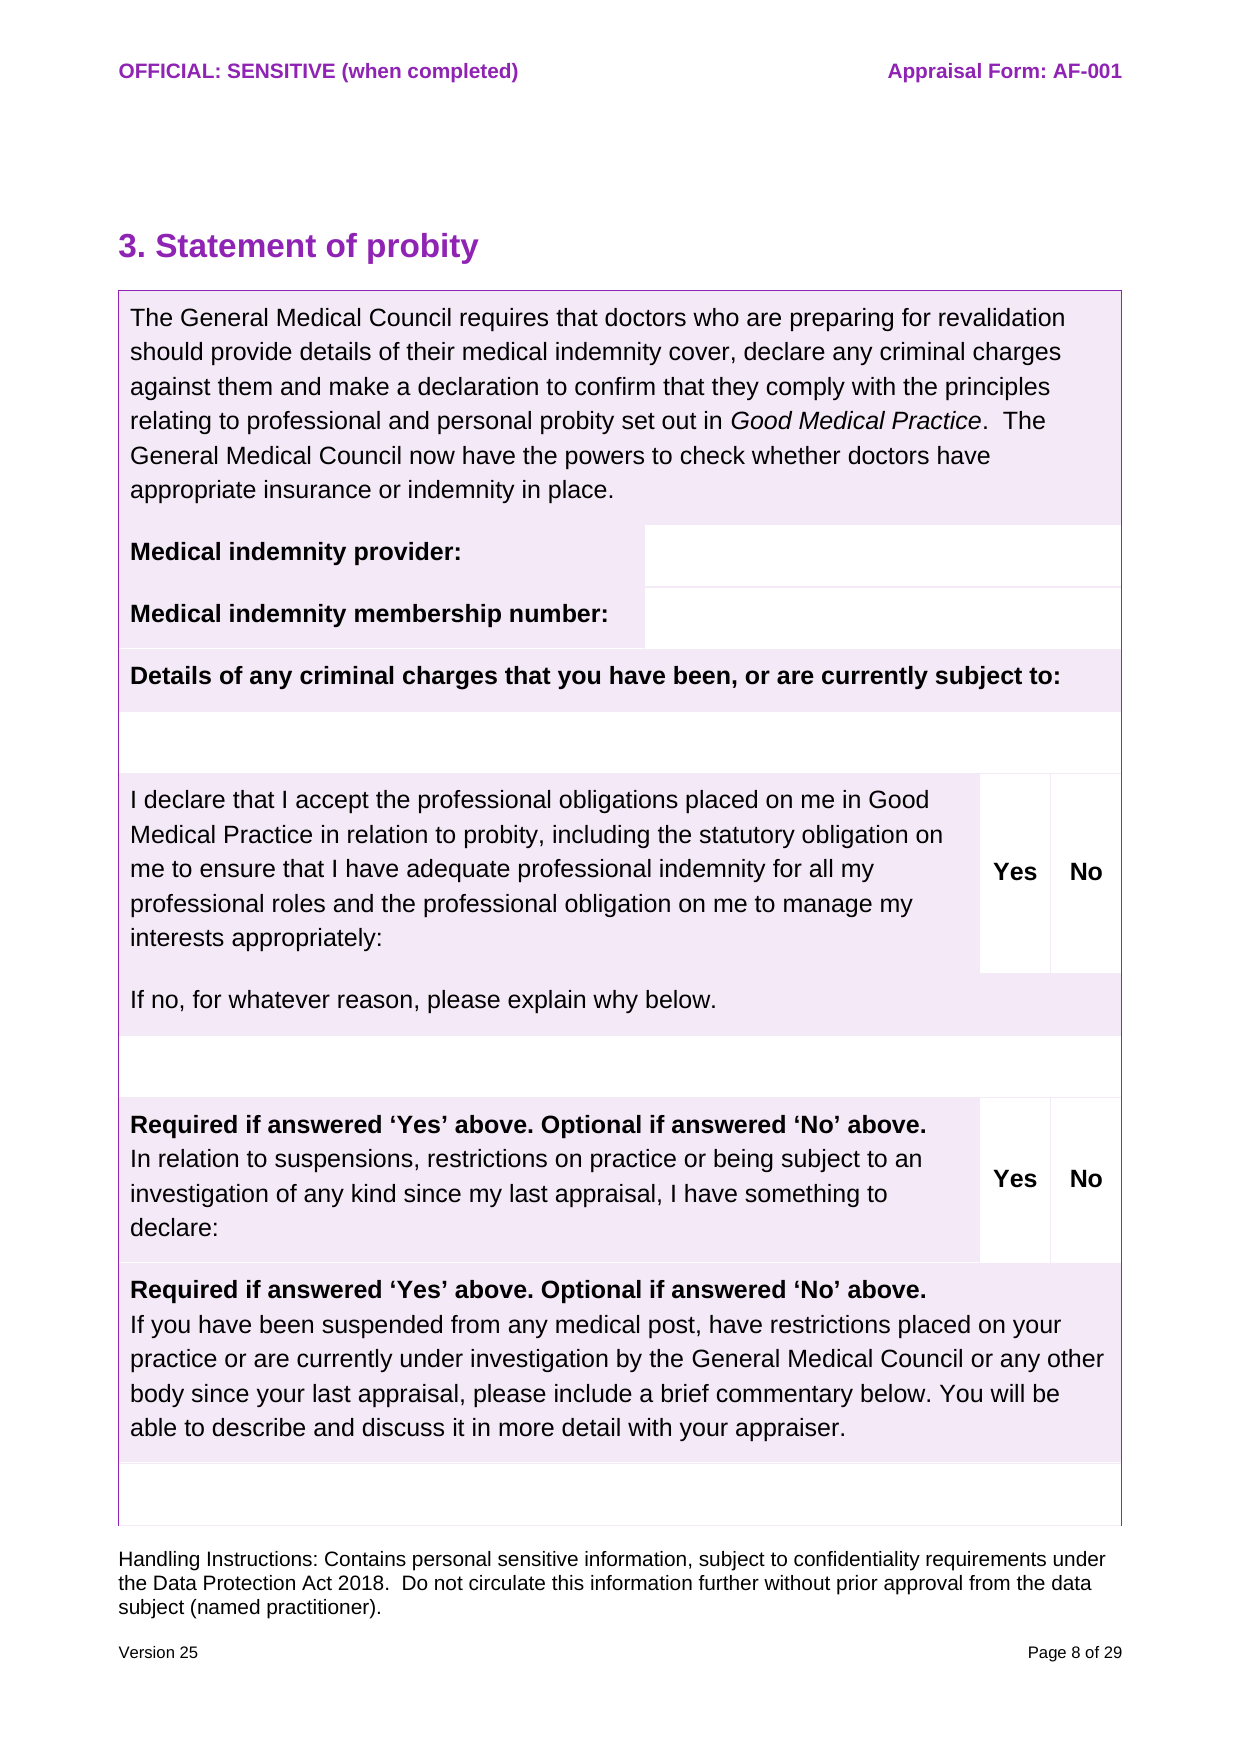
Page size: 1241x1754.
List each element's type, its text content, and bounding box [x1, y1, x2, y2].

table_cell Required if answered ‘Yes’ above. Optional if answered ‘No’ above. If you have been suspended from any medical post, have restrictions placed on your practice or are currently under investigation by the General Medical Council or any other body since your last appraisal, please include a brief commentary below. You will be able to describe and discuss it in more detail with your appraiser. [119, 1264, 1121, 1462]
table_cell If no, for whatever reason, please explain why below. [119, 974, 1121, 1035]
table_cell [119, 712, 1121, 773]
table_cell Details of any criminal charges that you have been, or are currently subject to: [119, 650, 1121, 711]
table_cell [645, 525, 1121, 586]
table_cell [119, 1464, 1121, 1524]
table_cell Medical indemnity membership number: [119, 588, 644, 648]
subtitle 3. Statement of probity [118, 226, 1122, 265]
table_cell [119, 1036, 1121, 1097]
table_cell Medical indemnity provider: [119, 525, 644, 586]
table_cell I declare that I accept the professional obligations placed on me in Good Medical Practice in relation to probity, including the statutory obligation on me to ensure that I have adequate professional indemnity for all my professional roles and the professional obligation on me to manage my interests appropriately: [119, 774, 979, 973]
table_cell Yes [980, 1098, 1050, 1262]
table_cell Required if answered ‘Yes’ above. Optional if answered ‘No’ above. In relation to suspensions, restrictions on practice or being subject to an investigation of any kind since my last appraisal, I have something to declare: [119, 1098, 979, 1262]
table_header The General Medical Council requires that doctors who are preparing for revalidation should provide details of their medical indemnity cover, declare any criminal charges against them and make a declaration to confirm that they comply with the principles relating to professional and personal probity set out in Good Medical Practice. The General Medical Council now have the powers to check whether doctors have appropriate insurance or indemnity in place. [119, 291, 1121, 524]
table_cell [645, 588, 1121, 648]
table_cell No [1051, 1098, 1121, 1262]
table_cell No [1051, 774, 1121, 973]
table_cell Yes [980, 774, 1050, 973]
